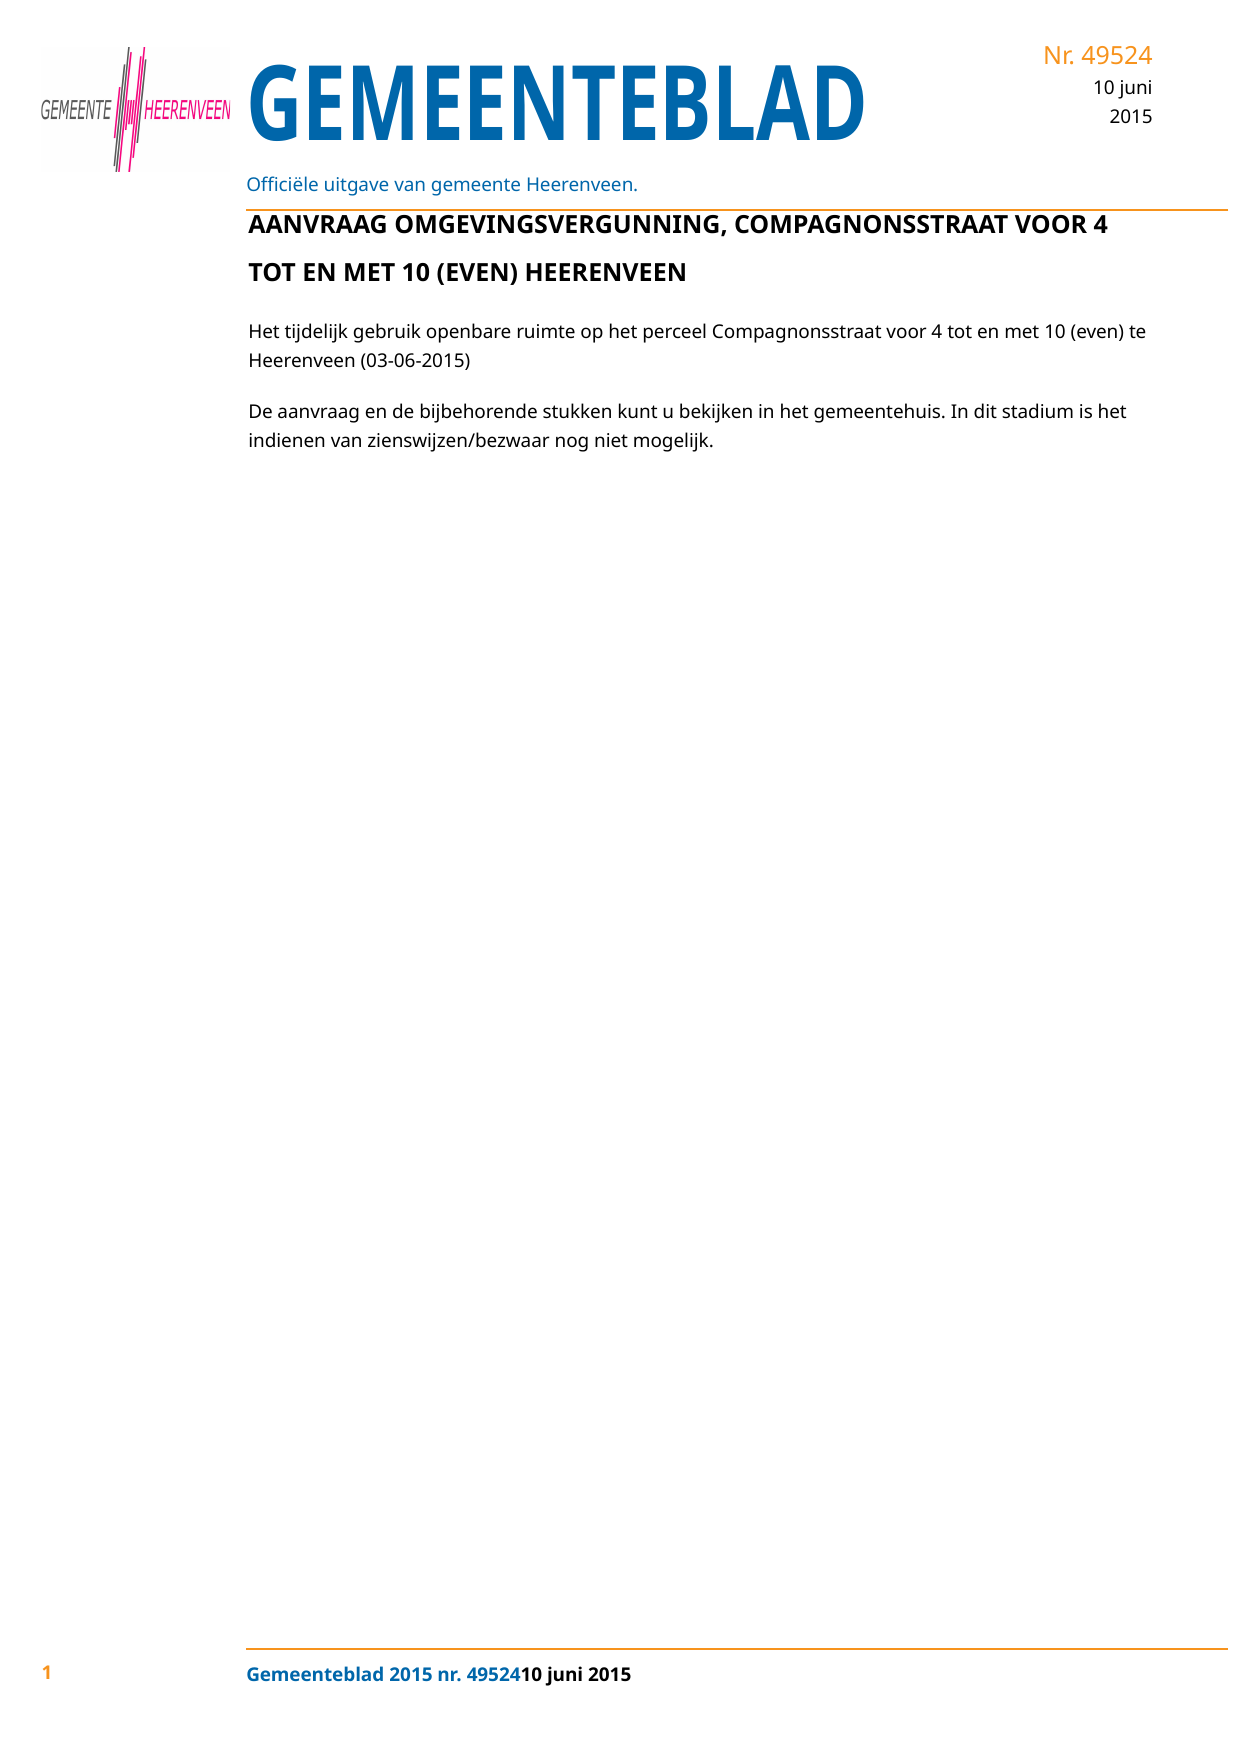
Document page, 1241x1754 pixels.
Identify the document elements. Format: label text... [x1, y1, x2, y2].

picture [41, 47, 231, 172]
text Het tijdelijk gebruik openbare ruimte op het perceel Compagnonsstraat voor 4 tot en met 10 (even) te Heerenveen (03-06-2015) [248, 318, 1152, 373]
text De aanvraag en de bijbehorende stukken kunt u bekijken in het gemeentehuis. In dit stadium is het indienen van zienswijzen/bezwaar nog niet mogelijk. [248, 398, 1152, 453]
text AANVRAAG OMGEVINGSVERGUNNING, COMPAGNONSSTRAAT VOOR 4 TOT EN MET 10 (EVEN) HEERENVEEN [248, 211, 1152, 288]
